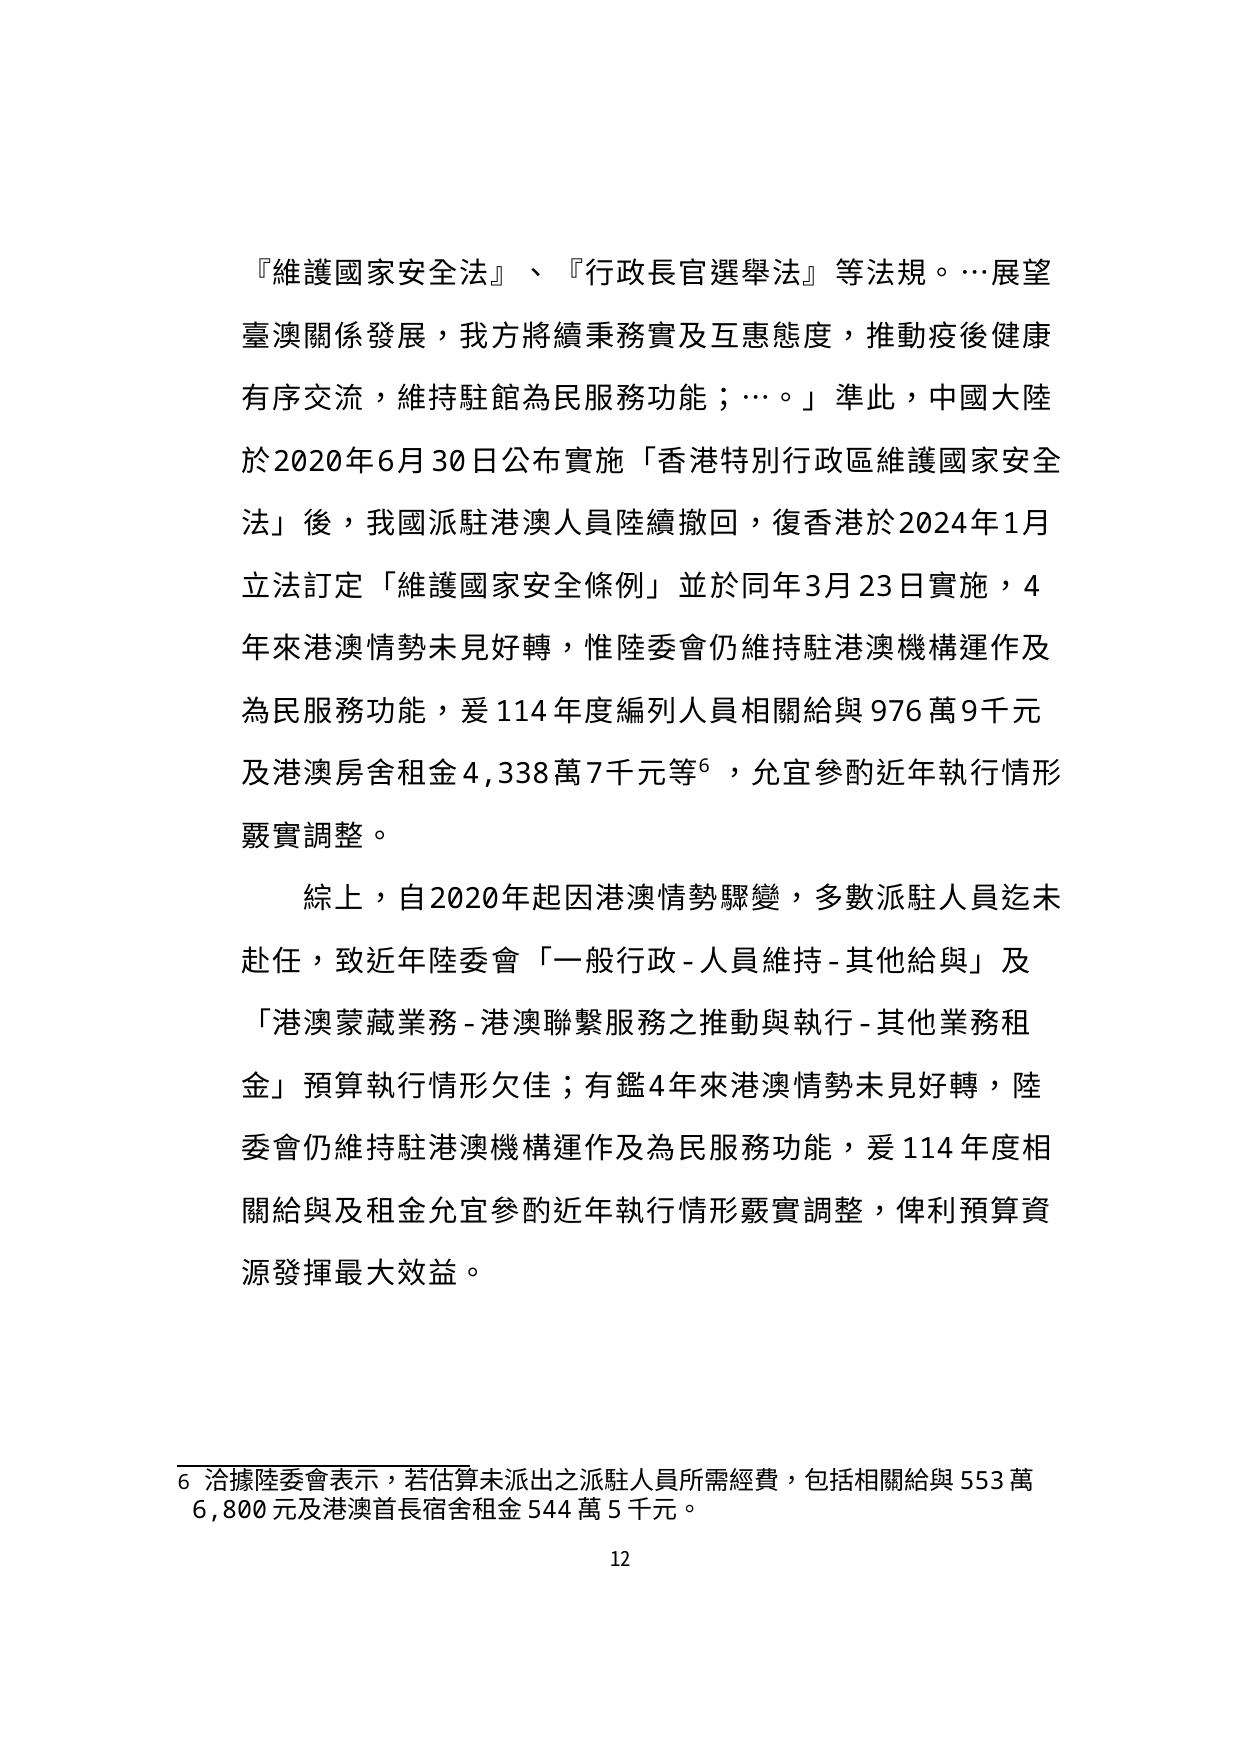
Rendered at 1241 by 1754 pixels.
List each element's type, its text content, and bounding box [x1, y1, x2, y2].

text 依陸委會於113年7月發布之「香港移交 27 週年情勢研析報告」指出：「過去一年，『國家安全』持續成為中共對港政策主軸，香港各層面發展均受國安思維與國安法規的主導與牽制，…，面對香港情勢變化，我政府仍將秉持互惠、務實之一貫立場，穩健推動臺港交流，維持駐港機構運作及為民服務功能，並強化公私協力推展各項活動，完善對在臺港人的照顧與服務；…。」又於113年1月發布之「澳門移交 24 週年情勢研析」同樣指出：「過去 1 年來，澳門政治圍繞落實『國家安全』與『愛國者治澳』，陸續修訂『維護國家安全法』、『行政長官選舉法』等法規。…展望臺澳關係發展，我方將續秉務實及互惠態度，推動疫後健康有序交流，維持駐館為民服務功能；…。」準此，中國大陸於2020年6月30日公布實施「香港特別行政區維護國家安全法」後，我國派駐港澳人員陸續撤回，復香港於2024年1月立法訂定「維護國家安全條例」並於同年3月23日實施，4年來港澳情勢未見好轉，惟陸委會仍維持駐港澳機構運作及為民服務功能，爰114年度編列人員相關給與976萬9千元及港澳房舍租金4,338萬7千元等，允宜參酌近年執行情形覈實調整。 [236, 229, 1063, 854]
text 洽據陸委會表示，若估算未派出之派駐人員所需經費，包括相關給與553萬6,800元及港澳首長宿舍租金544萬5千元。 [177, 1466, 1063, 1525]
text 綜上，自2020年起因港澳情勢驟變，多數派駐人員迄未赴任，致近年陸委會「一般行政-人員維持-其他給與」及「港澳蒙藏業務-港澳聯繫服務之推動與執行-其他業務租金」預算執行情形欠佳；有鑑4年來港澳情勢未見好轉，陸委會仍維持駐港澳機構運作及為民服務功能，爰114年度相關給與及租金允宜參酌近年執行情形覈實調整，俾利預算資源發揮最大效益。 [236, 854, 1063, 1292]
